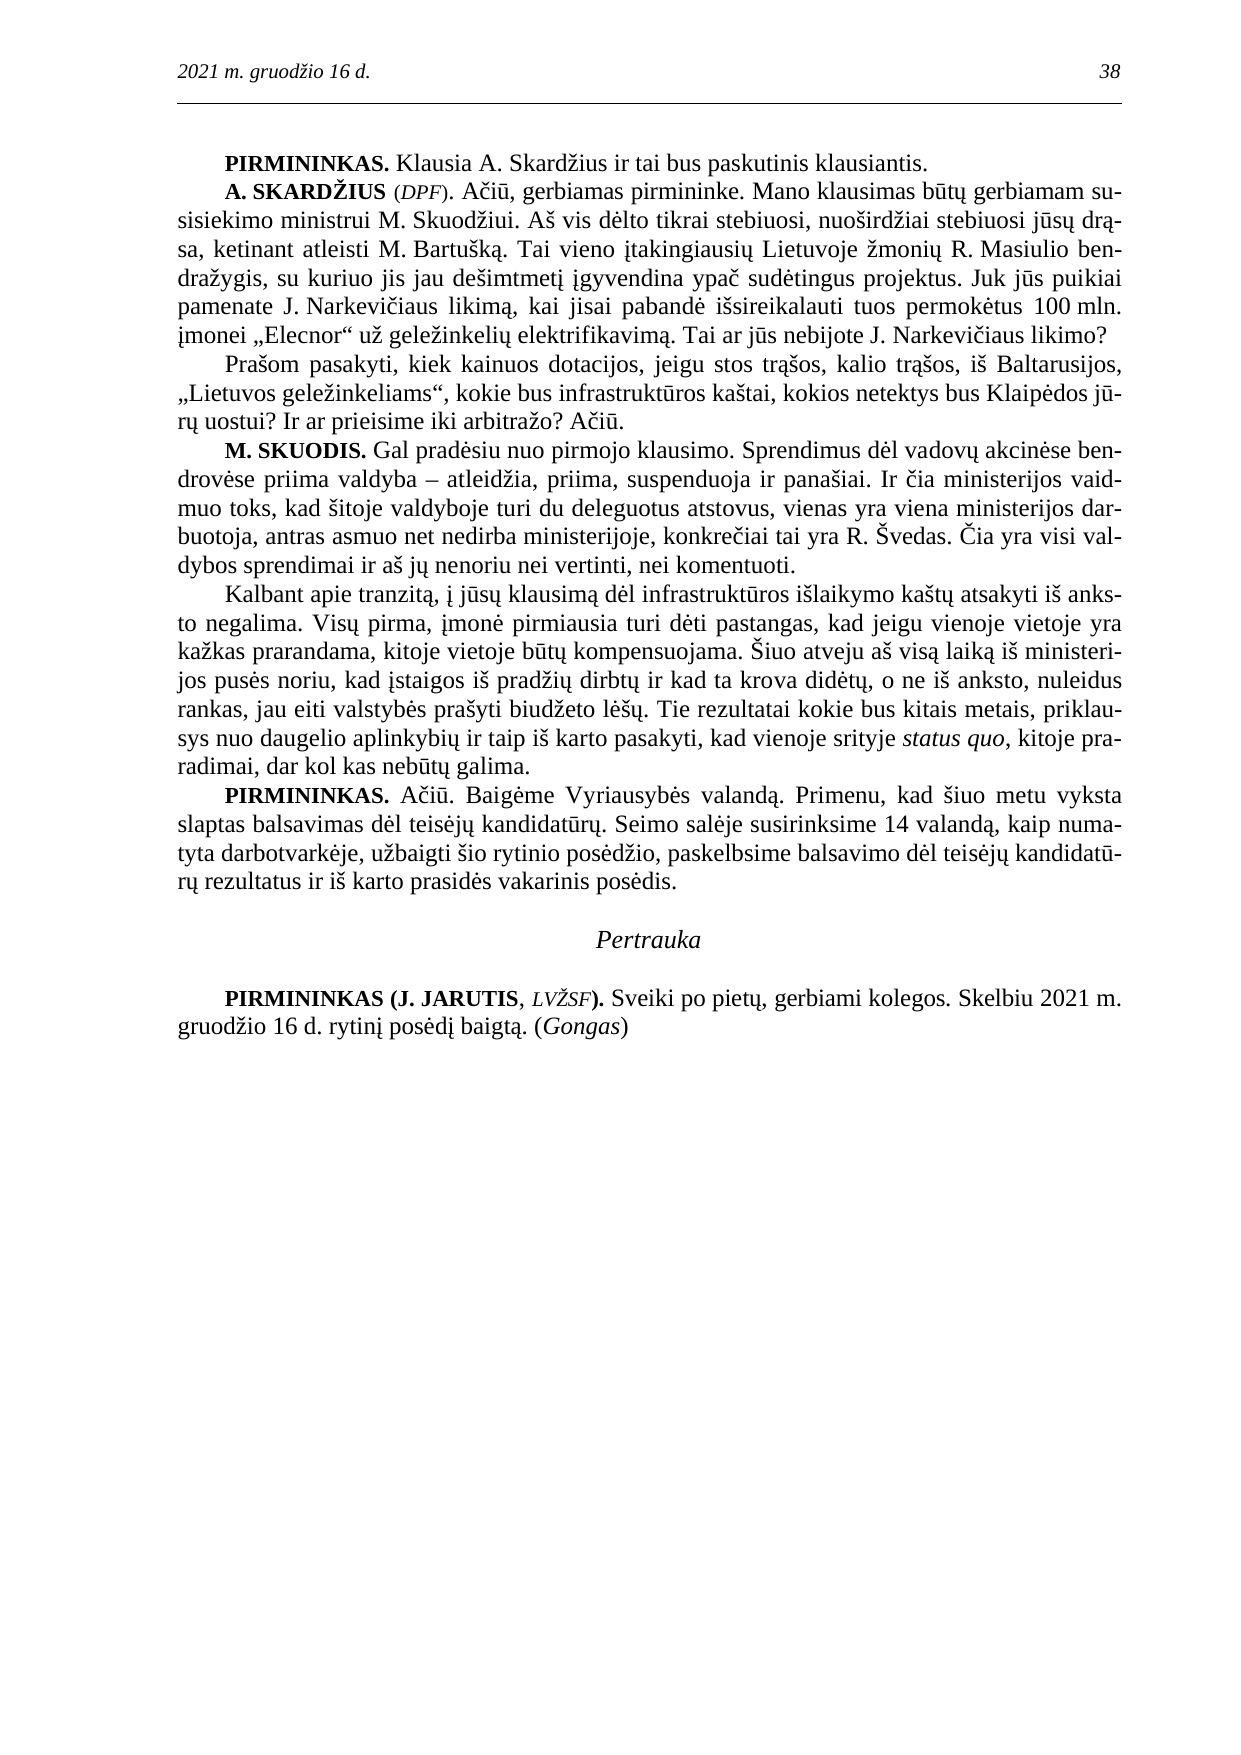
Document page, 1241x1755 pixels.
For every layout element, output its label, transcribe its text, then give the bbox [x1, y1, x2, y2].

text A. SKARDŽIUS (DPF). Ačiū, ger­bia­mas pir­mi­nin­ke. Ma­no klau­si­mas bū­tų ger­bia­mam su­si­sie­ki­mo mi­nist­rui M. Skuo­džiui. Aš vis dėl­to tik­rai ste­biuo­si, nuo­šir­džiai ste­biuo­si jū­sų drą­sa, ke­ti­nant at­leis­ti M. Bar­tuš­ką. Tai vie­no įta­kin­giau­sių Lie­tu­vo­je žmo­nių R. Ma­siu­lio ben­dra­žy­gis, su ku­riuo jis jau de­šimt­me­tį įgy­ven­di­na ypač su­dė­tin­gus pro­jek­tus. Juk jūs pui­kiai pa­me­na­te J. Nar­ke­vi­čiaus li­ki­mą, kai ji­sai pa­ban­dė iš­si­rei­ka­lau­ti tuos per­mo­kė­tus 100 mln. įmo­nei „Elec­nor“ už ge­le­žin­ke­lių elek­tri­fi­ka­vi­mą. Tai ar jūs ne­bi­jo­te J. Nar­ke­vi­čiaus li­ki­mo? [177, 176, 1122, 349]
text Per­trau­ka [177, 924, 1122, 954]
text PIRMININKAS. Ačiū. Bai­gė­me Vy­riau­sy­bės va­lan­dą. Pri­me­nu, kad šiuo me­tu vyks­ta slap­tas bal­sa­vi­mas dėl tei­sė­jų kan­di­da­tū­rų. Sei­mo sa­lė­je su­si­rink­si­me 14 va­lan­dą, kaip nu­ma­ty­ta dar­bo­tvarkėje, už­baig­ti šio ry­ti­nio po­sė­džio, pa­skelb­si­me bal­sa­vi­mo dėl tei­sė­jų kan­di­da­tū­rų re­zul­ta­tus ir iš kar­to pra­si­dės va­ka­ri­nis po­sė­dis. [177, 780, 1122, 895]
text Kal­bant apie tran­zi­tą, į jū­sų klau­si­mą dėl in­fra­struk­tū­ros iš­lai­ky­mo kaš­tų at­sa­ky­ti iš anks­to ne­ga­li­ma. Vi­sų pir­ma, įmo­nė pir­miau­sia tu­ri dė­ti pa­stan­gas, kad jei­gu vie­no­je vie­to­je yra kaž­kas pra­ran­da­ma, ki­to­je vie­to­je bū­tų kom­pen­suo­ja­ma. Šiuo at­ve­ju aš vi­są lai­ką iš mi­nis­te­ri­jos pu­sės no­riu, kad įstai­gos iš pra­džių dirb­tų ir kad ta kro­va di­dė­tų, o ne iš anks­to, nu­lei­dus ran­kas, jau ei­ti vals­ty­bės pra­šy­ti biu­dže­to lė­šų. Tie re­zul­ta­tai ko­kie bus ki­tais me­tais, pri­klau­sys nuo dau­ge­lio ap­lin­ky­bių ir taip iš kar­to pa­sa­ky­ti, kad vie­no­je sri­ty­je sta­tus quo, ki­to­je pra­ra­di­mai, dar kol kas ne­bū­tų ga­li­ma. [177, 579, 1122, 780]
text Pra­šom pa­sa­ky­ti, kiek kai­nuos do­ta­ci­jos, jei­gu stos trą­šos, ka­lio trą­šos, iš Bal­ta­ru­si­jos, „Lie­tu­vos ge­le­žin­ke­liams“, ko­kie bus in­fra­struk­tū­ros kaš­tai, ko­kios ne­tek­tys bus Klai­pė­dos jū­rų uos­tui? Ir ar pri­ei­si­me iki ar­bit­ra­žo? Ačiū. [177, 349, 1122, 435]
text PIRMININKAS (J. JARUTIS, LVŽSF). Svei­ki po pie­tų, ger­bia­mi ko­le­gos. Skel­biu 2021 m. gruo­džio 16 d. ry­ti­nį po­sė­dį baig­tą. (Gon­gas) [177, 983, 1122, 1040]
text M. SKUODIS. Gal pra­dė­siu nuo pir­mo­jo klau­si­mo. Spren­di­mus dėl va­do­vų ak­ci­nė­se ben­dro­vė­se pri­ima val­dy­ba – at­lei­džia, pri­ima, sus­pen­duoja ir pa­na­šiai. Ir čia mi­nis­te­ri­jos vaid­muo toks, kad ši­to­je val­dy­bo­je tu­ri du de­le­guo­tus at­sto­vus, vie­nas yra vie­na mi­nis­te­ri­jos dar­buo­to­ja, ant­ras as­muo net ne­dir­ba mi­nis­te­ri­jo­je, kon­kre­čiai tai yra R. Šve­das. Čia yra vi­si val­dy­bos spren­di­mai ir aš jų ne­no­riu nei ver­tin­ti, nei ko­men­tuo­ti. [177, 435, 1122, 579]
text PIRMININKAS. Klau­sia A. Skar­džius ir tai bus pas­ku­ti­nis klau­sian­tis. [177, 148, 1122, 176]
